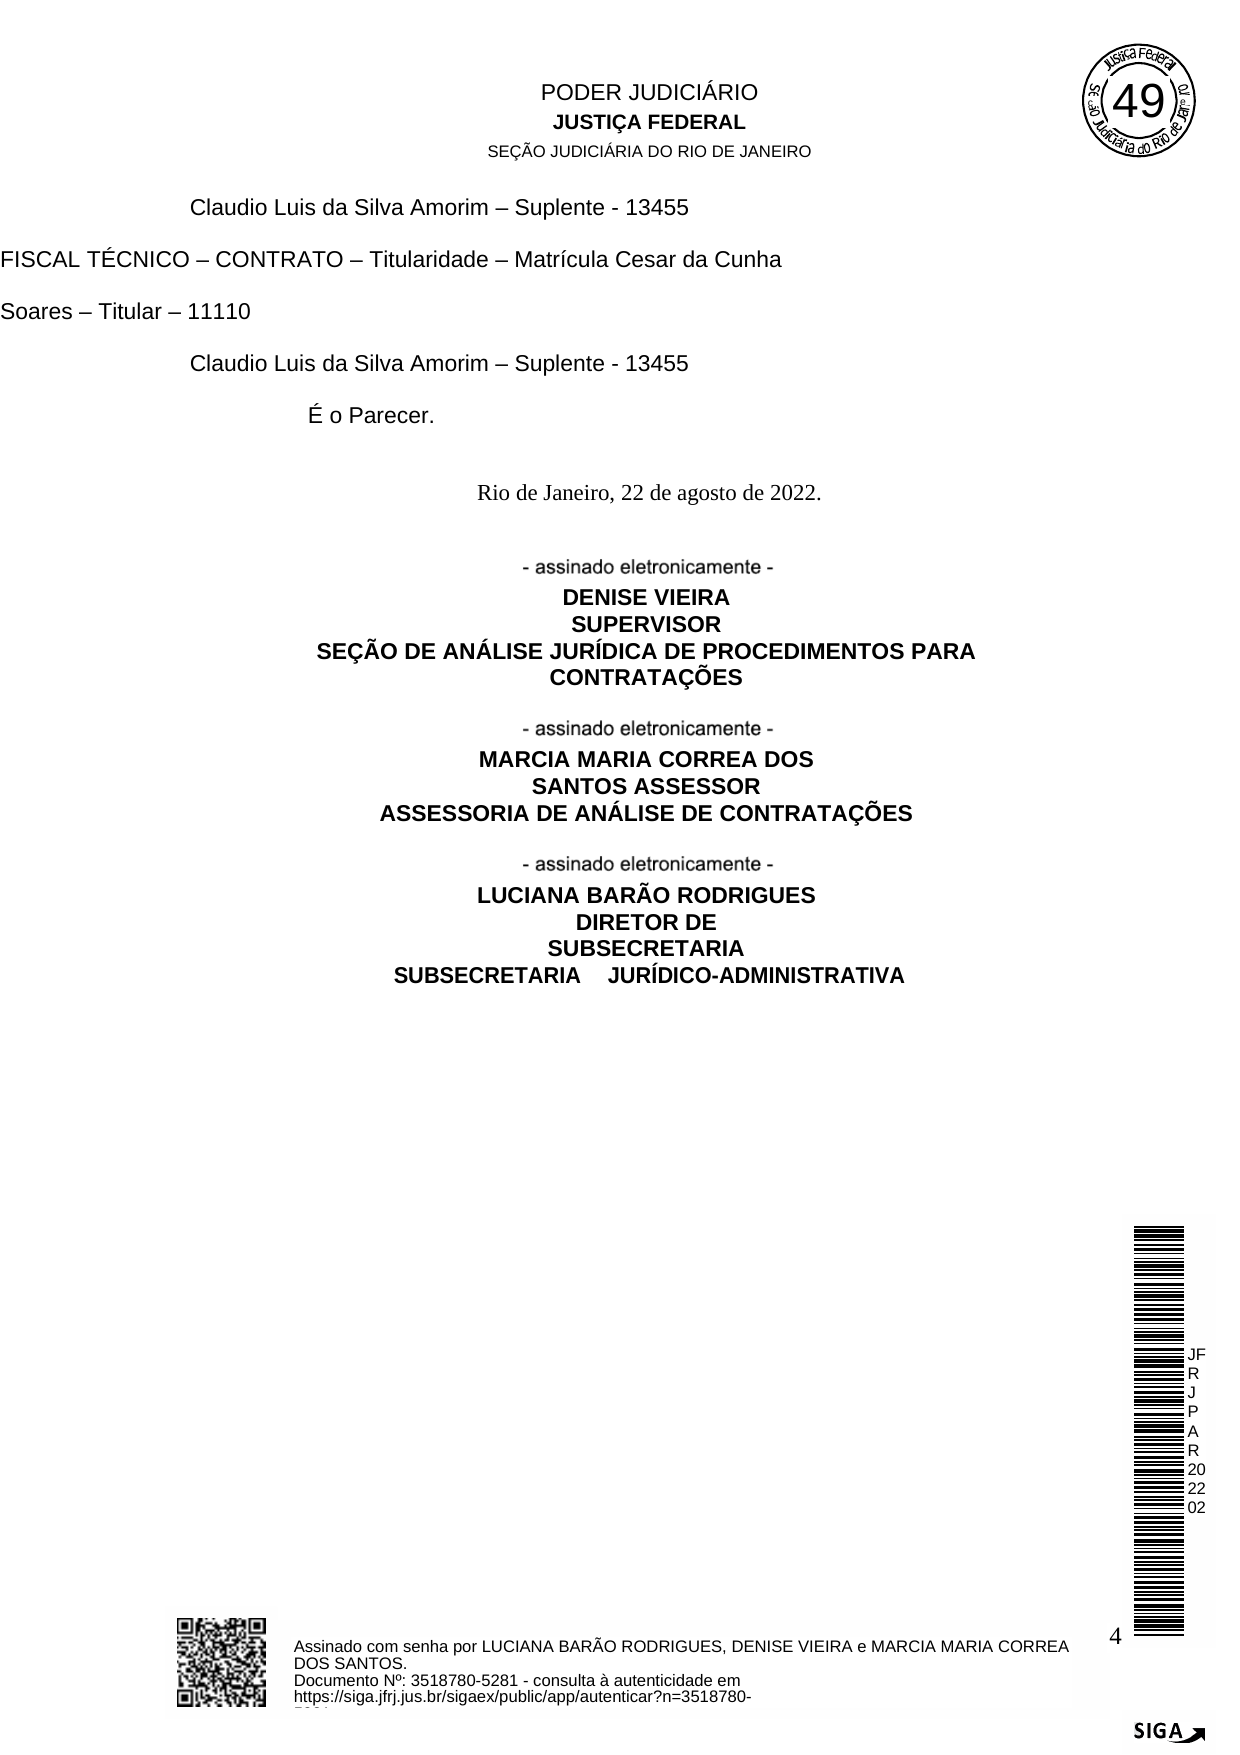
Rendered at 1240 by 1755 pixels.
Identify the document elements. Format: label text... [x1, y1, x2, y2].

text FISCAL TÉCNICO – CONTRATO – Titularidade – Matrícula Cesar da Cunha Soares – Titular – 11110 [0, 246, 851, 324]
text LUCIANA BARÃO RODRIGUES DIRETOR DE SUBSECRETARIA [474, 882, 818, 962]
text DENISE VIEIRA SUPERVISOR [562, 584, 730, 637]
text e [1180, 96, 1192, 105]
text Claudio Luis da Silva Amorim – Suplente - 13455 [189, 194, 1239, 220]
text ç [1088, 97, 1100, 106]
text Rio de Janeiro, 22 de agosto de 2022. [219, 479, 1080, 505]
text SEÇÃO DE ANÁLISE JURÍDICA DE PROCEDIMENTOS PARA CONTRATAÇÕES [219, 638, 1073, 691]
text MARCIA MARIA CORREA DOS SANTOS ASSESSOR [428, 746, 864, 799]
text ASSESSORIA DE ANÁLISE DE CONTRATAÇÕES [219, 800, 1073, 826]
text SUBSECRETARIA JURÍDICO-ADMINISTRATIVA [219, 962, 1080, 989]
text Claudio Luis da Silva Amorim – Suplente - 13455 É o Parecer. [189, 350, 697, 428]
text JFRJPAR202202789A [1187, 1345, 1206, 1517]
